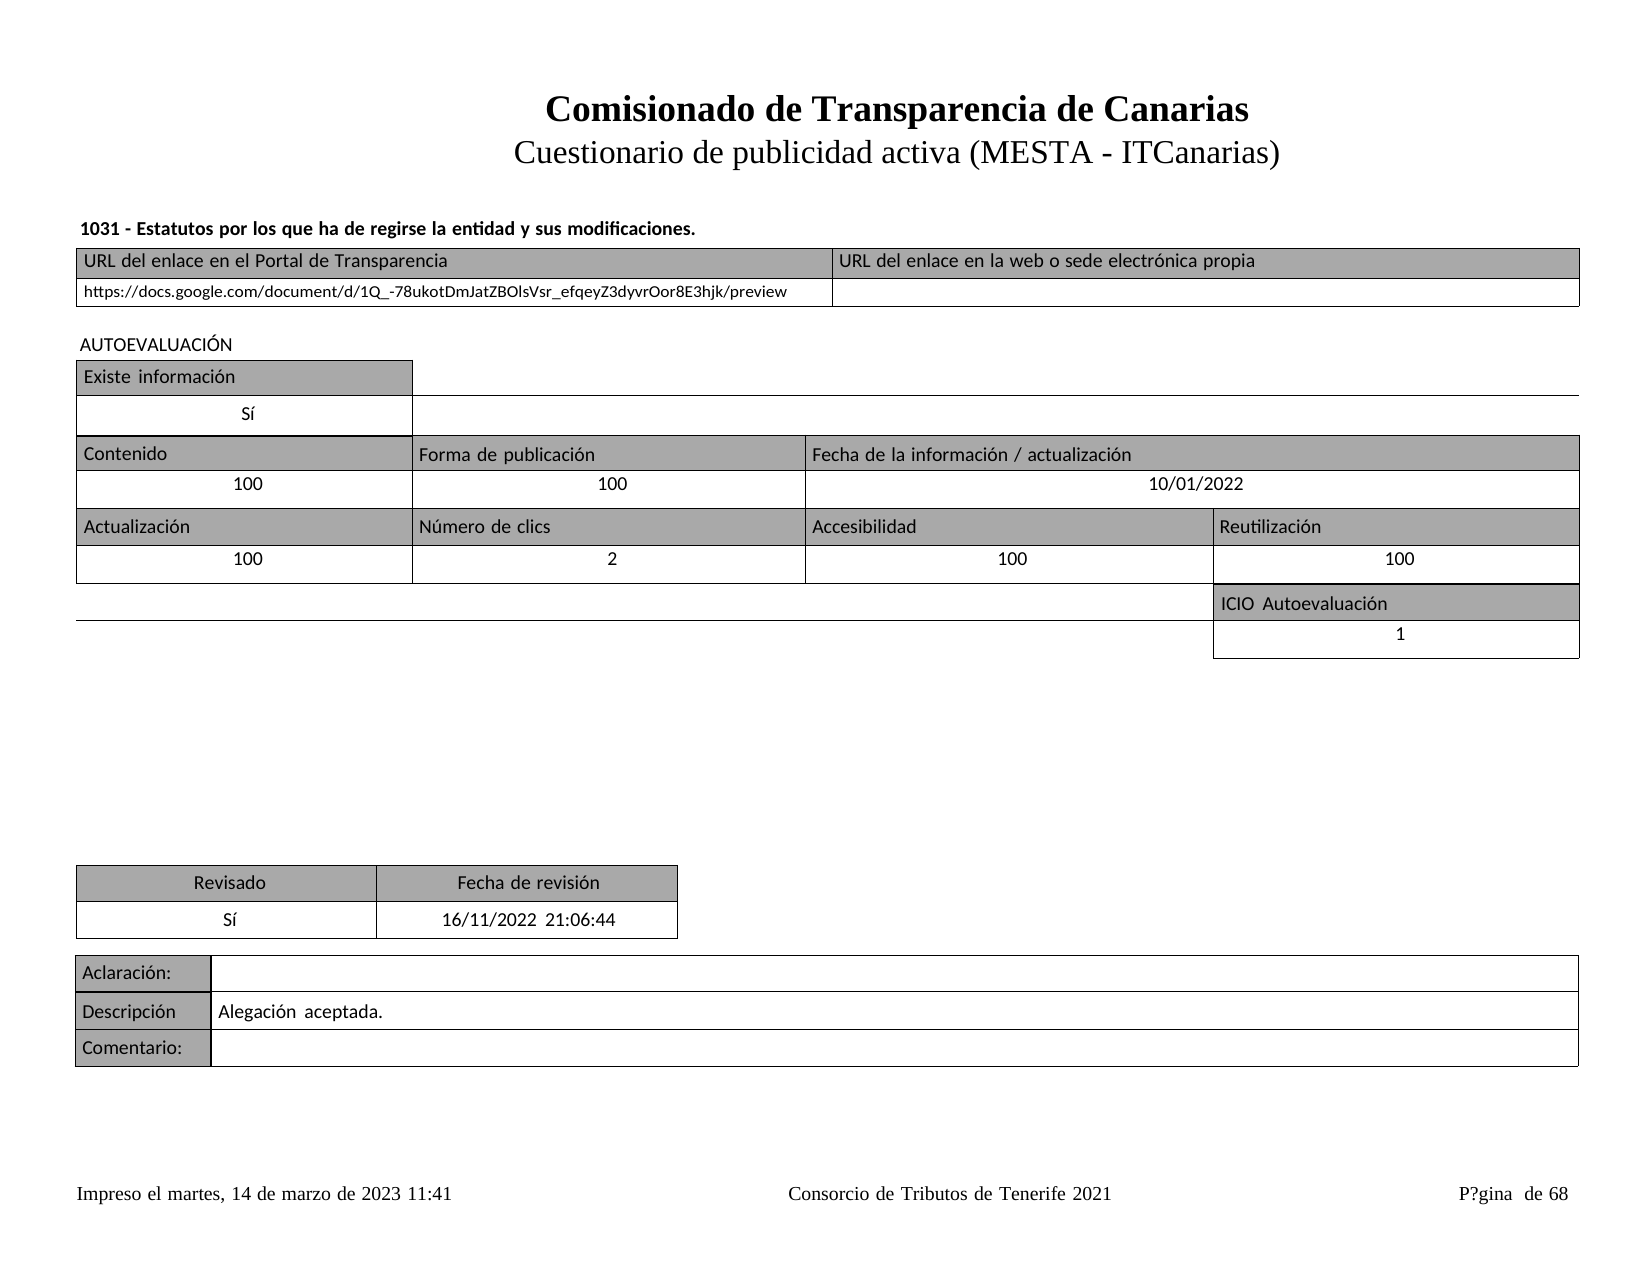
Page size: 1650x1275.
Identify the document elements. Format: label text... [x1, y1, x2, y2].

table_cell Actualización [77, 509, 412, 545]
text 1031 - Estatutos por los que ha de regirse la entidad y sus modificaciones. [79, 216, 1594, 240]
table_cell Descripción [76, 993, 210, 1029]
table_cell 100 [77, 546, 412, 583]
table_cell Sí [77, 902, 376, 938]
table_header URL del enlace en la web o sede electrónica propia [833, 249, 1579, 278]
table_cell Forma de publicación [413, 436, 805, 470]
table_cell [76, 584, 1213, 620]
table_cell 10/01/2022 [806, 471, 1579, 508]
table_header Existe información [77, 361, 412, 395]
table_cell Accesibilidad [806, 509, 1213, 545]
table_header Revisado [77, 866, 376, 901]
table_cell [212, 1030, 1578, 1066]
table_cell Contenido [77, 437, 412, 470]
table_cell Sí [77, 396, 412, 434]
text AUTOEVALUACIÓN [79, 332, 1594, 356]
table_cell 100 [413, 471, 805, 508]
table_cell [833, 279, 1579, 306]
table_cell 2 [413, 546, 805, 583]
table_header Aclaración: [76, 956, 210, 991]
table_header [212, 956, 1578, 991]
table_cell [76, 621, 1213, 658]
table_cell 100 [77, 471, 412, 508]
table_cell https://docs.google.com/document/d/1Q_-78ukotDmJatZBOlsVsr_efqeyZ3dyvrOor8E3hjk/preview [77, 279, 832, 306]
table_cell Comentario: [76, 1030, 210, 1066]
table_cell 100 [806, 546, 1213, 583]
table_cell Reutilización [1214, 509, 1579, 545]
table_cell 1 [1214, 621, 1579, 658]
table_cell 100 [1214, 546, 1579, 583]
table_cell ICIO Autoevaluación [1214, 585, 1579, 620]
table_cell Alegación aceptada. [212, 992, 1578, 1029]
table_cell Fecha de la información / actualización [806, 436, 1579, 470]
table_header [413, 360, 1579, 395]
table_cell Número de clics [413, 509, 805, 545]
table_header Fecha de revisión [377, 866, 677, 901]
table_cell 16/11/2022 21:06:44 [377, 902, 677, 938]
table_cell [413, 396, 1579, 434]
table_header URL del enlace en el Portal de Transparencia [77, 249, 832, 278]
